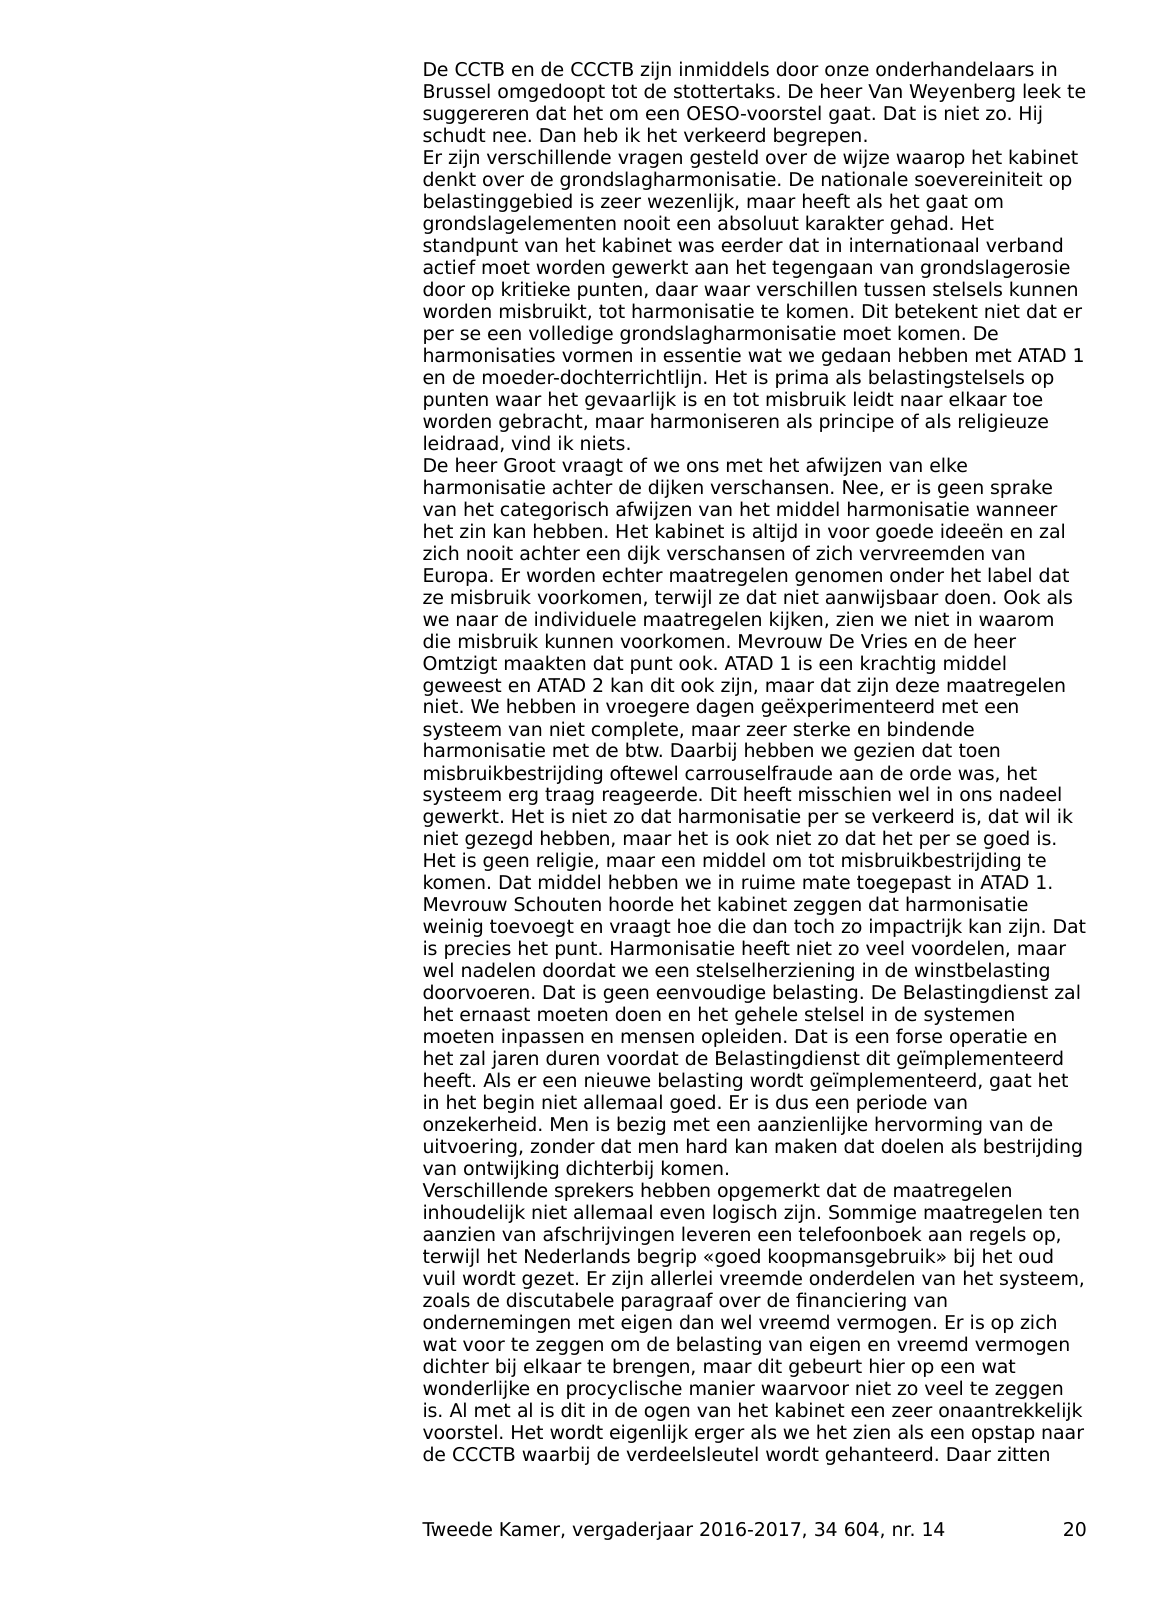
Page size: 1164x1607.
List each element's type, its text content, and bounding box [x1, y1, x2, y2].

text De CCTB en de CCCTB zijn inmiddels door onze onderhandelaars in Brussel omgedoopt tot de stottertaks. De heer Van Weyenberg leek te suggereren dat het om een OESO-voorstel gaat. Dat is niet zo. Hij schudt nee. Dan heb ik het verkeerd begrepen. [422, 59, 1087, 147]
text De heer Groot vraagt of we ons met het afwijzen van elke harmonisatie achter de dijken verschansen. Nee, er is geen sprake van het categorisch afwijzen van het middel harmonisatie wanneer het zin kan hebben. Het kabinet is altijd in voor goede ideeën en zal zich nooit achter een dijk verschansen of zich vervreemden van Europa. Er worden echter maatregelen genomen onder het label dat ze misbruik voorkomen, terwijl ze dat niet aanwijsbaar doen. Ook als we naar de individuele maatregelen kijken, zien we niet in waarom die misbruik kunnen voorkomen. Mevrouw De Vries en de heer Omtzigt maakten dat punt ook. ATAD 1 is een krachtig middel geweest en ATAD 2 kan dit ook zijn, maar dat zijn deze maatregelen niet. We hebben in vroegere dagen geëxperimenteerd met een systeem van niet complete, maar zeer sterke en bindende harmonisatie met de btw. Daarbij hebben we gezien dat toen misbruikbestrijding oftewel carrouselfraude aan de orde was, het systeem erg traag reageerde. Dit heeft misschien wel in ons nadeel gewerkt. Het is niet zo dat harmonisatie per se verkeerd is, dat wil ik niet gezegd hebben, maar het is ook niet zo dat het per se goed is. Het is geen religie, maar een middel om tot misbruikbestrijding te komen. Dat middel hebben we in ruime mate toegepast in ATAD 1. [422, 455, 1087, 894]
text Er zijn verschillende vragen gesteld over de wijze waarop het kabinet denkt over de grondslagharmonisatie. De nationale soevereiniteit op belastinggebied is zeer wezenlijk, maar heeft als het gaat om grondslagelementen nooit een absoluut karakter gehad. Het standpunt van het kabinet was eerder dat in internationaal verband actief moet worden gewerkt aan het tegengaan van grondslagerosie door op kritieke punten, daar waar verschillen tussen stelsels kunnen worden misbruikt, tot harmonisatie te komen. Dit betekent niet dat er per se een volledige grondslagharmonisatie moet komen. De harmonisaties vormen in essentie wat we gedaan hebben met ATAD 1 en de moeder-dochterrichtlijn. Het is prima als belastingstelsels op punten waar het gevaarlijk is en tot misbruik leidt naar elkaar toe worden gebracht, maar harmoniseren als principe of als religieuze leidraad, vind ik niets. [422, 147, 1087, 455]
text Verschillende sprekers hebben opgemerkt dat de maatregelen inhoudelijk niet allemaal even logisch zijn. Sommige maatregelen ten aanzien van afschrijvingen leveren een telefoonboek aan regels op, terwijl het Nederlands begrip «goed koopmansgebruik» bij het oud vuil wordt gezet. Er zijn allerlei vreemde onderdelen van het systeem, zoals de discutabele paragraaf over de financiering van ondernemingen met eigen dan wel vreemd vermogen. Er is op zich wat voor te zeggen om de belasting van eigen en vreemd vermogen dichter bij elkaar te brengen, maar dit gebeurt hier op een wat wonderlijke en procyclische manier waarvoor niet zo veel te zeggen is. Al met al is dit in de ogen van het kabinet een zeer onaantrekkelijk voorstel. Het wordt eigenlijk erger als we het zien als een opstap naar de CCCTB waarbij de verdeelsleutel wordt gehanteerd. Daar zitten [422, 1180, 1087, 1466]
text Mevrouw Schouten hoorde het kabinet zeggen dat harmonisatie weinig toevoegt en vraagt hoe die dan toch zo impactrijk kan zijn. Dat is precies het punt. Harmonisatie heeft niet zo veel voordelen, maar wel nadelen doordat we een stelselherziening in de winstbelasting doorvoeren. Dat is geen eenvoudige belasting. De Belastingdienst zal het ernaast moeten doen en het gehele stelsel in de systemen moeten inpassen en mensen opleiden. Dat is een forse operatie en het zal jaren duren voordat de Belastingdienst dit geïmplementeerd heeft. Als er een nieuwe belasting wordt geïmplementeerd, gaat het in het begin niet allemaal goed. Er is dus een periode van onzekerheid. Men is bezig met een aanzienlijke hervorming van de uitvoering, zonder dat men hard kan maken dat doelen als bestrijding van ontwijking dichterbij komen. [422, 894, 1087, 1180]
